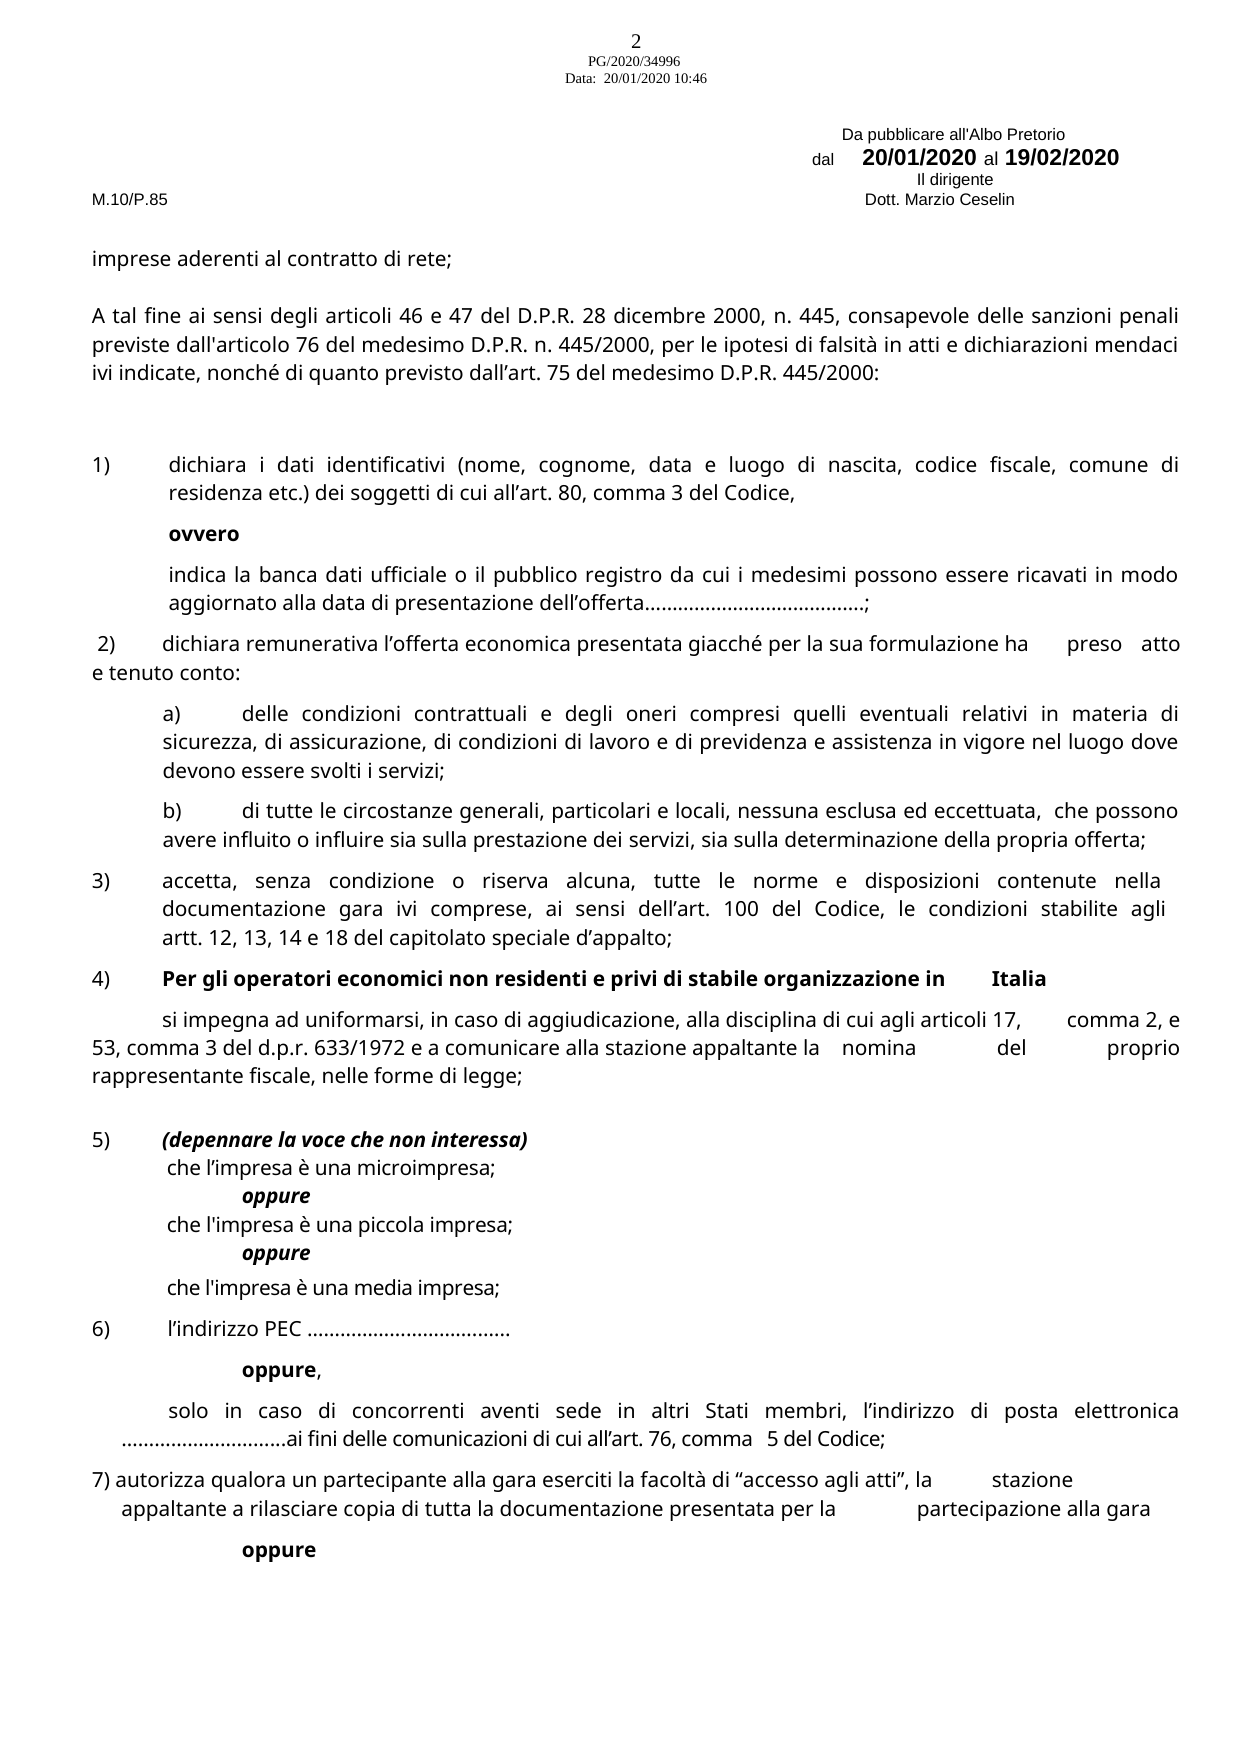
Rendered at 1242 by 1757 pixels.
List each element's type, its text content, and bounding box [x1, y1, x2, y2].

text che l'impresa è una media impresa; [92, 1273, 1180, 1302]
list oppure [92, 1535, 1180, 1563]
list b) di tutte le circostanze generali, particolari e locali, nessuna esclusa ed eccettuata, che possono avere influito o influire sia sulla prestazione dei servizi, sia sulla determinazione della propria offerta; [162, 797, 1180, 853]
list solo in caso di concorrenti aventi sede in altri Stati membri, l’indirizzo di posta elettronica ………………………...ai fini delle comunicazioni di cui all’art. 76, comma 5 del Codice; [92, 1396, 1180, 1453]
text 6) l’indirizzo PEC …………………………..….. [92, 1314, 1180, 1343]
list oppure, [92, 1355, 1180, 1383]
text indica la banca dati ufficiale o il pubblico registro da cui i medesimi possono essere ricavati in modo aggiornato alla data di presentazione dell’offerta………………………………….; [92, 560, 1180, 617]
text oppure [92, 1238, 1180, 1267]
text ovvero [92, 519, 1180, 548]
list 7) autorizza qualora un partecipante alla gara eserciti la facoltà di “accesso agli atti”, la stazione appaltante a rilasciare copia di tutta la documentazione presentata per la partecipazione alla gara [92, 1465, 1180, 1522]
text 3) accetta, senza condizione o riserva alcuna, tutte le norme e disposizioni contenute nella documentazione gara ivi comprese, ai sensi dell’art. 100 del Codice, le condizioni stabilite agli artt. 12, 13, 14 e 18 del capitolato speciale d’appalto; [92, 866, 1180, 951]
text 1) dichiara i dati identificativi (nome, cognome, data e luogo di nascita, codice fiscale, comune di residenza etc.) dei soggetti di cui all’art. 80, comma 3 del Codice, [92, 450, 1180, 507]
text A tal fine ai sensi degli articoli 46 e 47 del D.P.R. 28 dicembre 2000, n. 445, consapevole delle sanzioni penali previste dall'articolo 76 del medesimo D.P.R. n. 445/2000, per le ipotesi di falsità in atti e dichiarazioni mendaci ivi indicate, nonché di quanto previsto dall’art. 75 del medesimo D.P.R. 445/2000: [92, 301, 1180, 387]
text che l’impresa è una microimpresa; [139, 1153, 1180, 1182]
list a) delle condizioni contrattuali e degli oneri compresi quelli eventuali relativi in materia di sicurezza, di assicurazione, di condizioni di lavoro e di previdenza e assistenza in vigore nel luogo dove devono essere svolti i servizi; [162, 699, 1180, 784]
list si impegna ad uniformarsi, in caso di aggiudicazione, alla disciplina di cui agli articoli 17, comma 2, e 53, comma 3 del d.p.r. 633/1972 e a comunicare alla stazione appaltante la nomina del proprio rappresentante fiscale, nelle forme di legge; [92, 1005, 1180, 1090]
text oppure [92, 1182, 1180, 1210]
text imprese aderenti al contratto di rete; [92, 244, 1180, 273]
text che l'impresa è una piccola impresa; [139, 1210, 1180, 1238]
text 5) (depennare la voce che non interessa) [92, 1125, 1180, 1153]
text 2) dichiara remunerativa l’offerta economica presentata giacché per la sua formulazione ha preso atto e tenuto conto: [92, 629, 1180, 686]
list 4) Per gli operatori economici non residenti e privi di stabile organizzazione in Italia [92, 964, 1180, 992]
